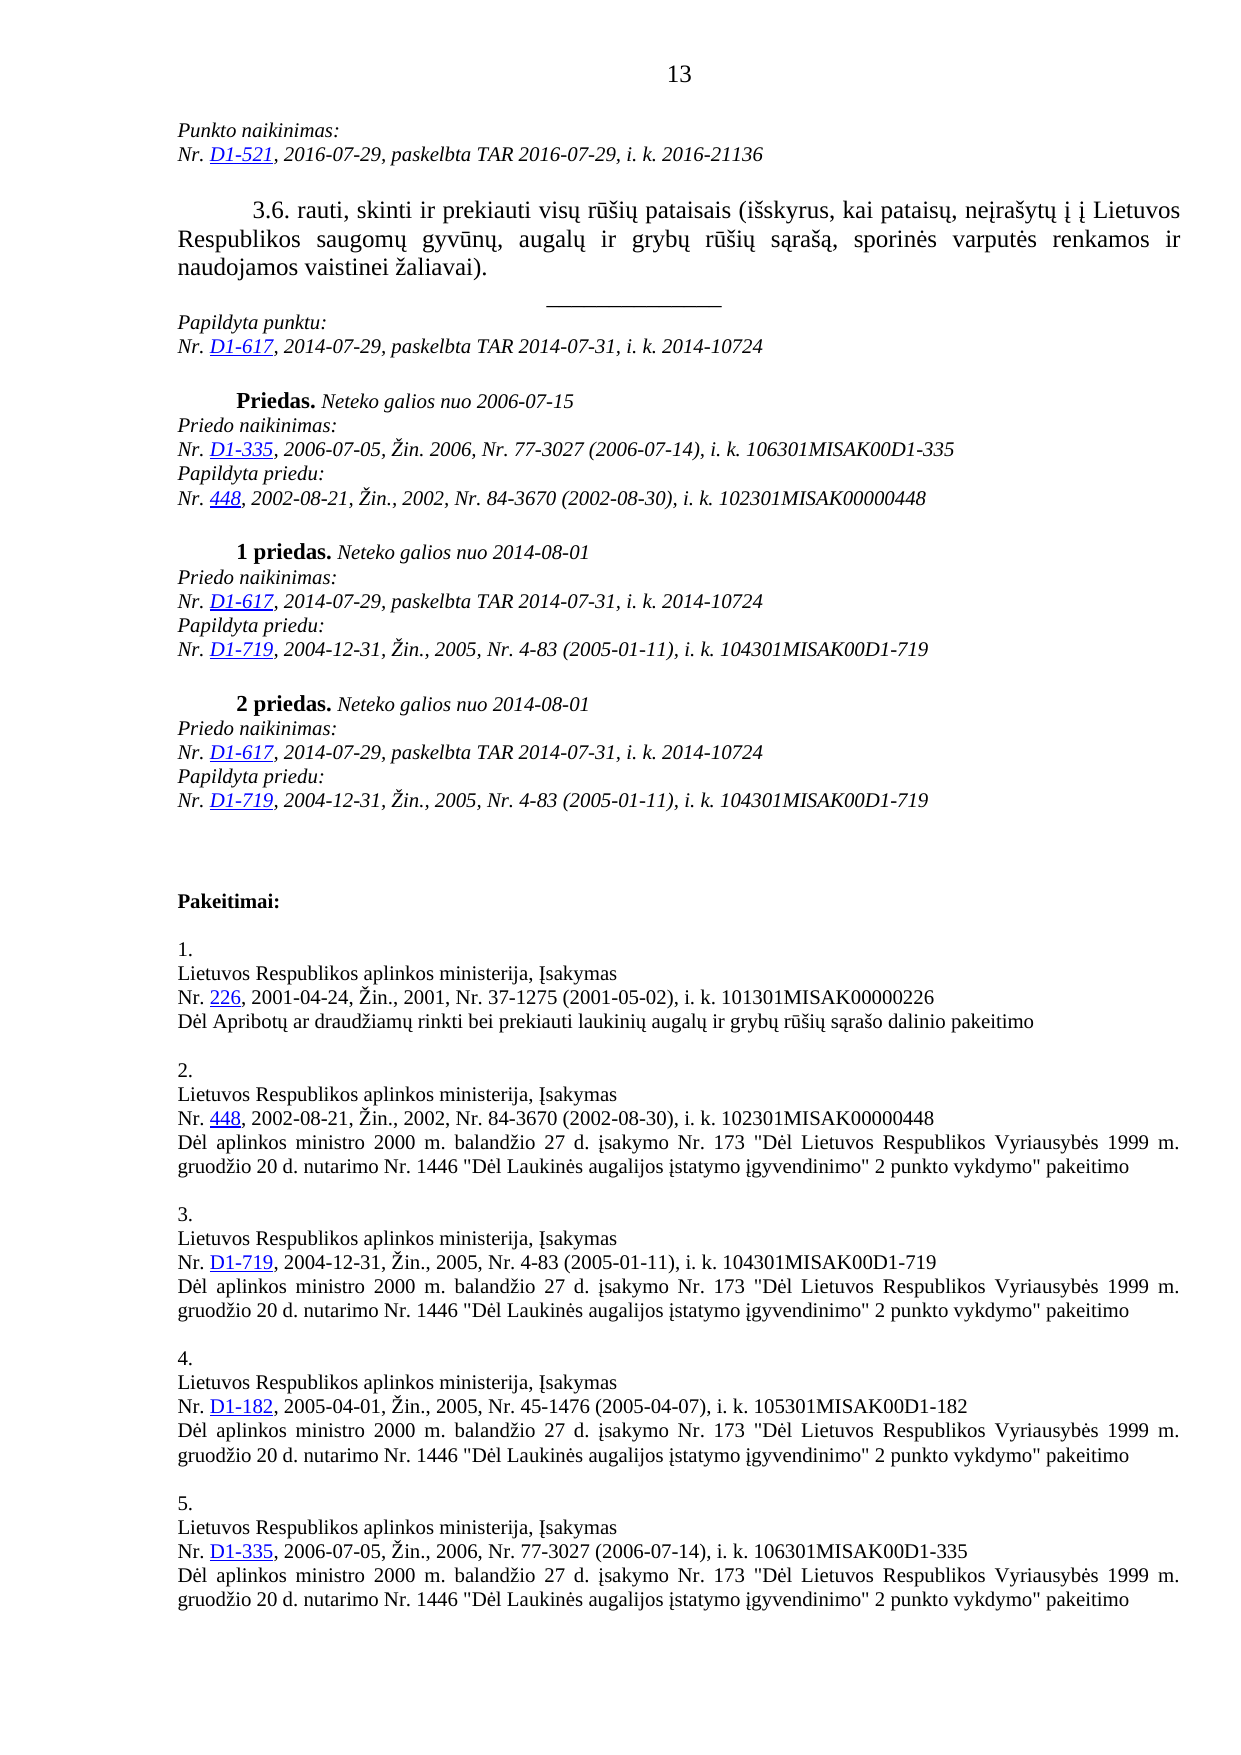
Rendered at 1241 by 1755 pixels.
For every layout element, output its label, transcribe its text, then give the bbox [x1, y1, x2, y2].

text Priedo naikinimas: [177, 413, 1181, 437]
text 3. [177, 1202, 1181, 1226]
text Nr. D1-617, 2014-07-29, paskelbta TAR 2014-07-31, i. k. 2014-10724 [177, 334, 1181, 358]
text Nr. 448, 2002-08-21, Žin., 2002, Nr. 84-3670 (2002-08-30), i. k. 102301MISAK00000448 [177, 1106, 1181, 1130]
text Lietuvos Respublikos aplinkos ministerija, Įsakymas [177, 1370, 1181, 1394]
text Nr. D1-335, 2006-07-05, Žin. 2006, Nr. 77-3027 (2006-07-14), i. k. 106301MISAK00D1-335 [177, 437, 1181, 461]
text Pakeitimai: [177, 889, 1181, 913]
text 4. [177, 1346, 1181, 1370]
text Nr. D1-182, 2005-04-01, Žin., 2005, Nr. 45-1476 (2005-04-07), i. k. 105301MISAK00D1-182 [177, 1394, 1181, 1418]
text ______________ [177, 281, 1181, 310]
text 1 priedas. Neteko galios nuo 2014-08-01 [177, 538, 1181, 564]
text Nr. 226, 2001-04-24, Žin., 2001, Nr. 37-1275 (2001-05-02), i. k. 101301MISAK00000226 [177, 985, 1181, 1009]
text Nr. D1-335, 2006-07-05, Žin., 2006, Nr. 77-3027 (2006-07-14), i. k. 106301MISAK00D1-335 [177, 1539, 1181, 1563]
text Lietuvos Respublikos aplinkos ministerija, Įsakymas [177, 961, 1181, 985]
text Lietuvos Respublikos aplinkos ministerija, Įsakymas [177, 1082, 1181, 1106]
text Lietuvos Respublikos aplinkos ministerija, Įsakymas [177, 1515, 1181, 1539]
text Dėl aplinkos ministro 2000 m. balandžio 27 d. įsakymo Nr. 173 "Dėl Lietuvos Respublikos Vyriausybės 1999 m. gruodžio 20 d. nutarimo Nr. 1446 "Dėl Laukinės augalijos įstatymo įgyvendinimo" 2 punkto vykdymo" pakeitimo [177, 1563, 1181, 1611]
text Papildyta priedu: [177, 461, 1181, 485]
text Dėl aplinkos ministro 2000 m. balandžio 27 d. įsakymo Nr. 173 "Dėl Lietuvos Respublikos Vyriausybės 1999 m. gruodžio 20 d. nutarimo Nr. 1446 "Dėl Laukinės augalijos įstatymo įgyvendinimo" 2 punkto vykdymo" pakeitimo [177, 1130, 1181, 1178]
text Punkto naikinimas: [177, 118, 1181, 142]
text Nr. D1-719, 2004-12-31, Žin., 2005, Nr. 4-83 (2005-01-11), i. k. 104301MISAK00D1-719 [177, 788, 1181, 812]
text Dėl aplinkos ministro 2000 m. balandžio 27 d. įsakymo Nr. 173 "Dėl Lietuvos Respublikos Vyriausybės 1999 m. gruodžio 20 d. nutarimo Nr. 1446 "Dėl Laukinės augalijos įstatymo įgyvendinimo" 2 punkto vykdymo" pakeitimo [177, 1418, 1181, 1467]
text Nr. D1-719, 2004-12-31, Žin., 2005, Nr. 4-83 (2005-01-11), i. k. 104301MISAK00D1-719 [177, 1250, 1181, 1274]
text Priedo naikinimas: [177, 716, 1181, 740]
text Nr. D1-521, 2016-07-29, paskelbta TAR 2016-07-29, i. k. 2016-21136 [177, 142, 1181, 166]
text Nr. D1-617, 2014-07-29, paskelbta TAR 2014-07-31, i. k. 2014-10724 [177, 589, 1181, 613]
text Dėl aplinkos ministro 2000 m. balandžio 27 d. įsakymo Nr. 173 "Dėl Lietuvos Respublikos Vyriausybės 1999 m. gruodžio 20 d. nutarimo Nr. 1446 "Dėl Laukinės augalijos įstatymo įgyvendinimo" 2 punkto vykdymo" pakeitimo [177, 1274, 1181, 1322]
text 5. [177, 1491, 1181, 1515]
text Nr. 448, 2002-08-21, Žin., 2002, Nr. 84-3670 (2002-08-30), i. k. 102301MISAK00000448 [177, 485, 1181, 509]
text Nr. D1-719, 2004-12-31, Žin., 2005, Nr. 4-83 (2005-01-11), i. k. 104301MISAK00D1-719 [177, 637, 1181, 661]
text 2. [177, 1057, 1181, 1082]
text 3.6. rauti, skinti ir prekiauti visų rūšių pataisais (išskyrus, kai pataisų, neįrašytų į į Lietuvos Respublikos saugomų gyvūnų, augalų ir grybų rūšių sąrašą, sporinės varputės renkamos ir naudojamos vaistinei žaliavai). [177, 195, 1181, 281]
text 1. [177, 937, 1181, 961]
text Priedo naikinimas: [177, 564, 1181, 589]
text Papildyta priedu: [177, 764, 1181, 788]
text 2 priedas. Neteko galios nuo 2014-08-01 [177, 689, 1181, 716]
text Papildyta priedu: [177, 613, 1181, 637]
text Papildyta punktu: [177, 310, 1181, 334]
text Dėl Apribotų ar draudžiamų rinkti bei prekiauti laukinių augalų ir grybų rūšių sąrašo dalinio pakeitimo [177, 1009, 1181, 1033]
text Priedas. Neteko galios nuo 2006-07-15 [177, 387, 1181, 413]
text Nr. D1-617, 2014-07-29, paskelbta TAR 2014-07-31, i. k. 2014-10724 [177, 740, 1181, 764]
text Lietuvos Respublikos aplinkos ministerija, Įsakymas [177, 1226, 1181, 1250]
